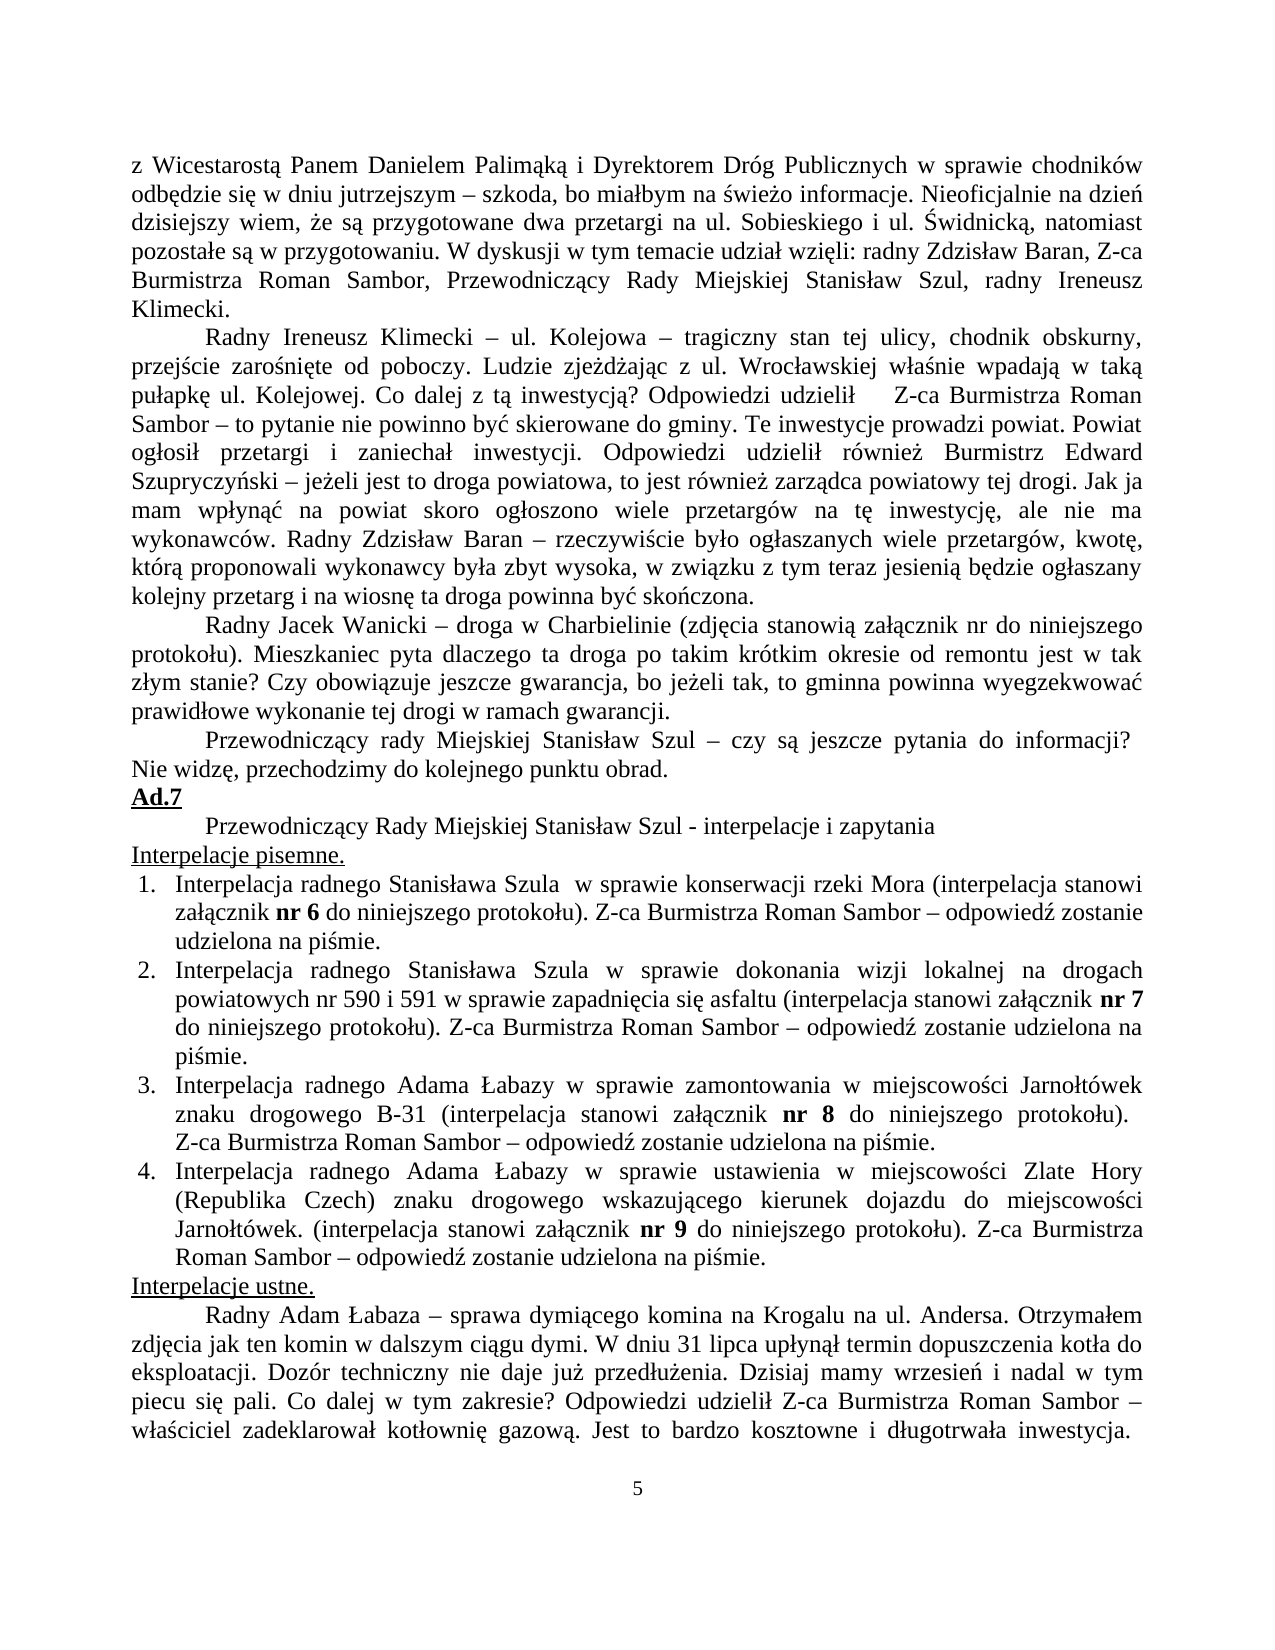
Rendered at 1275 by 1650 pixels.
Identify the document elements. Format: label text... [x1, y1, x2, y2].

text Radny Adam Łabaza – sprawa dymiącego komina na Krogalu na ul. Andersa. Otrzymałem zdjęcia jak ten komin w dalszym ciągu dymi. W dniu 31 lipca upłynął termin dopuszczenia kotła do eksploatacji. Dozór techniczny nie daje już przedłużenia. Dzisiaj mamy wrzesień i nadal w tym piecu się pali. Co dalej w tym zakresie? Odpowiedzi udzielił Z-ca Burmistrza Roman Sambor – właściciel zadeklarował kotłownię gazową. Jest to bardzo kosztowne i długotrwała inwestycja. [131, 1300, 1144, 1444]
text Radny Jacek Wanicki – droga w Charbielinie (zdjęcia stanowią załącznik nr do niniejszego protokołu). Mieszkaniec pyta dlaczego ta droga po takim krótkim okresie od remontu jest w tak złym stanie? Czy obowiązuje jeszcze gwarancja, bo jeżeli tak, to gminna powinna wyegzekwować prawidłowe wykonanie tej drogi w ramach gwarancji. [131, 610, 1144, 725]
text Interpelacje pisemne. [131, 840, 1144, 869]
text Przewodniczący rady Miejskiej Stanisław Szul – czy są jeszcze pytania do informacji? Nie widzę, przechodzimy do kolejnego punktu obrad. [131, 725, 1144, 782]
list Interpelacja radnego Stanisława Szula w sprawie konserwacji rzeki Mora (interpelacja stanowi załącznik nr 6 do niniejszego protokołu). Z-ca Burmistrza Roman Sambor – odpowiedź zostanie udzielona na piśmie. [137, 869, 1144, 955]
list Interpelacja radnego Adama Łabazy w sprawie zamontowania w miejscowości Jarnołtówek znaku drogowego B-31 (interpelacja stanowi załącznik nr 8 do niniejszego protokołu). Z-ca Burmistrza Roman Sambor – odpowiedź zostanie udzielona na piśmie. [137, 1070, 1144, 1156]
list Interpelacja radnego Adama Łabazy w sprawie ustawienia w miejscowości Zlate Hory (Republika Czech) znaku drogowego wskazującego kierunek dojazdu do miejscowości Jarnołtówek. (interpelacja stanowi załącznik nr 9 do niniejszego protokołu). Z-ca Burmistrza Roman Sambor – odpowiedź zostanie udzielona na piśmie. [137, 1156, 1144, 1271]
text Interpelacje ustne. [131, 1271, 1144, 1300]
text Przewodniczący Rady Miejskiej Stanisław Szul - interpelacje i zapytania [131, 811, 1144, 840]
text Radny Ireneusz Klimecki – ul. Kolejowa – tragiczny stan tej ulicy, chodnik obskurny, przejście zarośnięte od poboczy. Ludzie zjeżdżając z ul. Wrocławskiej właśnie wpadają w taką pułapkę ul. Kolejowej. Co dalej z tą inwestycją? Odpowiedzi udzielił Z-ca Burmistrza Roman Sambor – to pytanie nie powinno być skierowane do gminy. Te inwestycje prowadzi powiat. Powiat ogłosił przetargi i zaniechał inwestycji. Odpowiedzi udzielił również Burmistrz Edward Szupryczyński – jeżeli jest to droga powiatowa, to jest również zarządca powiatowy tej drogi. Jak ja mam wpłynąć na powiat skoro ogłoszono wiele przetargów na tę inwestycję, ale nie ma wykonawców. Radny Zdzisław Baran – rzeczywiście było ogłaszanych wiele przetargów, kwotę, którą proponowali wykonawcy była zbyt wysoka, w związku z tym teraz jesienią będzie ogłaszany kolejny przetarg i na wiosnę ta droga powinna być skończona. [131, 322, 1144, 610]
list Interpelacja radnego Stanisława Szula w sprawie dokonania wizji lokalnej na drogach powiatowych nr 590 i 591 w sprawie zapadnięcia się asfaltu (interpelacja stanowi załącznik nr 7 do niniejszego protokołu). Z-ca Burmistrza Roman Sambor – odpowiedź zostanie udzielona na piśmie. [137, 955, 1144, 1070]
text z Wicestarostą Panem Danielem Palimąką i Dyrektorem Dróg Publicznych w sprawie chodników odbędzie się w dniu jutrzejszym – szkoda, bo miałbym na świeżo informacje. Nieoficjalnie na dzień dzisiejszy wiem, że są przygotowane dwa przetargi na ul. Sobieskiego i ul. Świdnicką, natomiast pozostałe są w przygotowaniu. W dyskusji w tym temacie udział wzięli: radny Zdzisław Baran, Z-ca Burmistrza Roman Sambor, Przewodniczący Rady Miejskiej Stanisław Szul, radny Ireneusz Klimecki. [131, 150, 1144, 322]
text Ad.7 [131, 782, 1144, 811]
